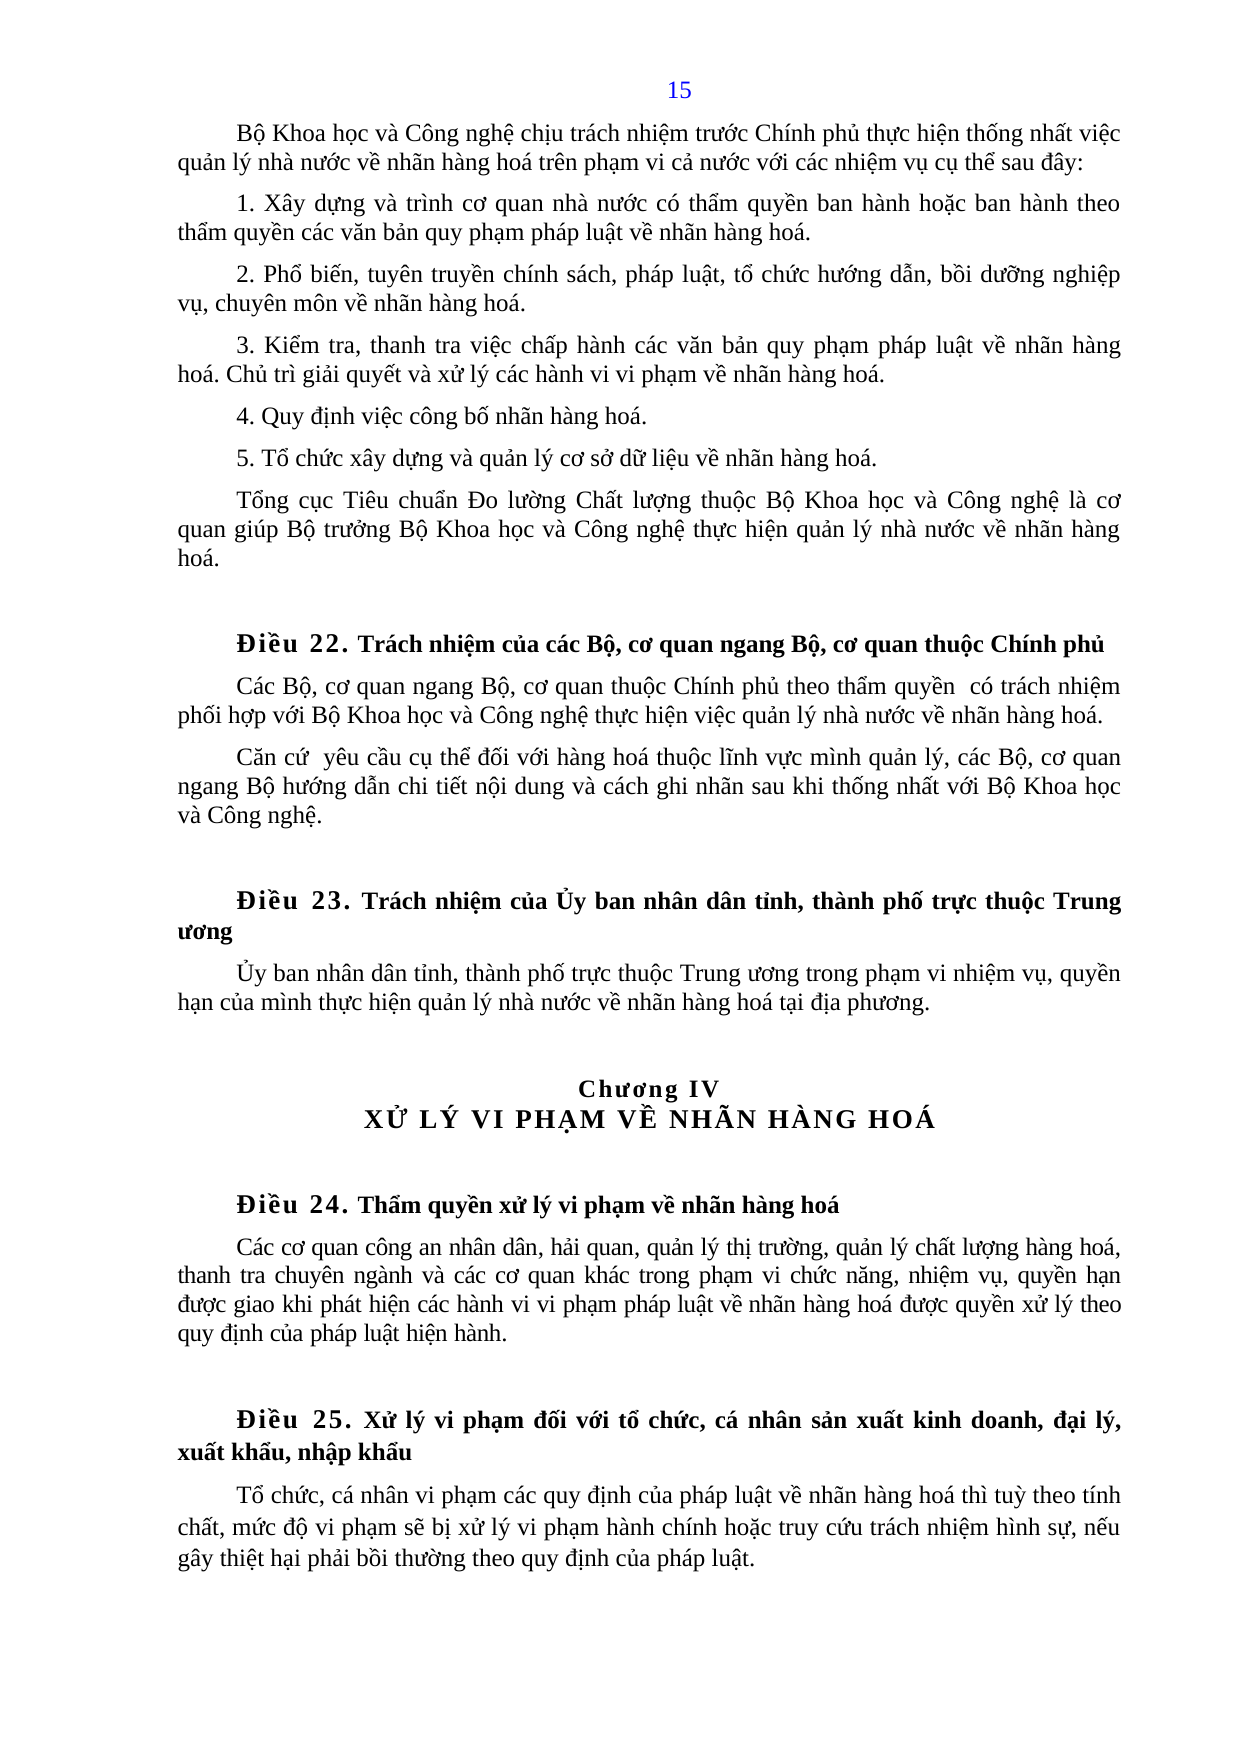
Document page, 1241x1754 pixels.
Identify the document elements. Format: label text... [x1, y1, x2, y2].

text Bộ Khoa học và Công nghệ chịu trách nhiệm trước Chính phủ thực hiện thống nhất việc quản lý nhà nước về nhãn hàng hoá trên phạm vi cả nước với các nhiệm vụ cụ thể sau đây: [177, 118, 1122, 176]
text Điều 22. Trách nhiệm của các Bộ, cơ quan ngang Bộ, cơ quan thuộc Chính phủ [177, 627, 1122, 658]
text Tổ chức, cá nhân vi phạm các quy định của pháp luật về nhãn hàng hoá thì tuỳ theo tính chất, mức độ vi phạm sẽ bị xử lý vi phạm hành chính hoặc truy cứu trách nhiệm hình sự, nếu gây thiệt hại phải bồi thường theo quy định của pháp luật. [177, 1480, 1122, 1572]
text Các cơ quan công an nhân dân, hải quan, quản lý thị trường, quản lý chất lượng hàng hoá, thanh tra chuyên ngành và các cơ quan khác trong phạm vi chức năng, nhiệm vụ, quyền hạn được giao khi phát hiện các hành vi vi phạm pháp luật về nhãn hàng hoá được quyền xử lý theo quy định của pháp luật hiện hành. [177, 1232, 1122, 1347]
text Điều 25. Xử lý vi phạm đối với tổ chức, cá nhân sản xuất kinh doanh, đại lý, xuất khẩu, nhập khẩu [177, 1403, 1122, 1465]
text Điều 24. Thẩm quyền xử lý vi phạm về nhãn hàng hoá [177, 1188, 1122, 1219]
text Tổng cục Tiêu chuẩn Đo lường Chất lượng thuộc Bộ Khoa học và Công nghệ là cơ quan giúp Bộ trưởng Bộ Khoa học và Công nghệ thực hiện quản lý nhà nước về nhãn hàng hoá. [177, 485, 1122, 572]
text 4. Quy định việc công bố nhãn hàng hoá. [177, 401, 1122, 430]
text Các Bộ, cơ quan ngang Bộ, cơ quan thuộc Chính phủ theo thẩm quyền có trách nhiệm phối hợp với Bộ Khoa học và Công nghệ thực hiện việc quản lý nhà nước về nhãn hàng hoá. [177, 671, 1122, 729]
text Căn cứ yêu cầu cụ thể đối với hàng hoá thuộc lĩnh vực mình quản lý, các Bộ, cơ quan ngang Bộ hướng dẫn chi tiết nội dung và cách ghi nhãn sau khi thống nhất với Bộ Khoa học và Công nghệ. [177, 742, 1122, 829]
text Ủy ban nhân dân tỉnh, thành phố trực thuộc Trung ương trong phạm vi nhiệm vụ, quyền hạn của mình thực hiện quản lý nhà nước về nhãn hàng hoá tại địa phương. [177, 958, 1122, 1016]
text 2. Phổ biến, tuyên truyền chính sách, pháp luật, tổ chức hướng dẫn, bồi dưỡng nghiệp vụ, chuyên môn về nhãn hàng hoá. [177, 259, 1122, 317]
text 5. Tổ chức xây dựng và quản lý cơ sở dữ liệu về nhãn hàng hoá. [177, 443, 1122, 472]
text 3. Kiểm tra, thanh tra việc chấp hành các văn bản quy phạm pháp luật về nhãn hàng hoá. Chủ trì giải quyết và xử lý các hành vi vi phạm về nhãn hàng hoá. [177, 330, 1122, 388]
text Chư­ơng IV XỬ LÝ VI PHẠM VỀ NHÃN HÀNG HOÁ [177, 1074, 1122, 1134]
text 1. Xây dựng và trình cơ quan nhà nước có thẩm quyền ban hành hoặc ban hành theo thẩm quyền các văn bản quy phạm pháp luật về nhãn hàng hoá. [177, 188, 1122, 246]
text Điều 23. Trách nhiệm của Ủy ban nhân dân tỉnh, thành phố trực thuộc Trung ương [177, 884, 1122, 944]
